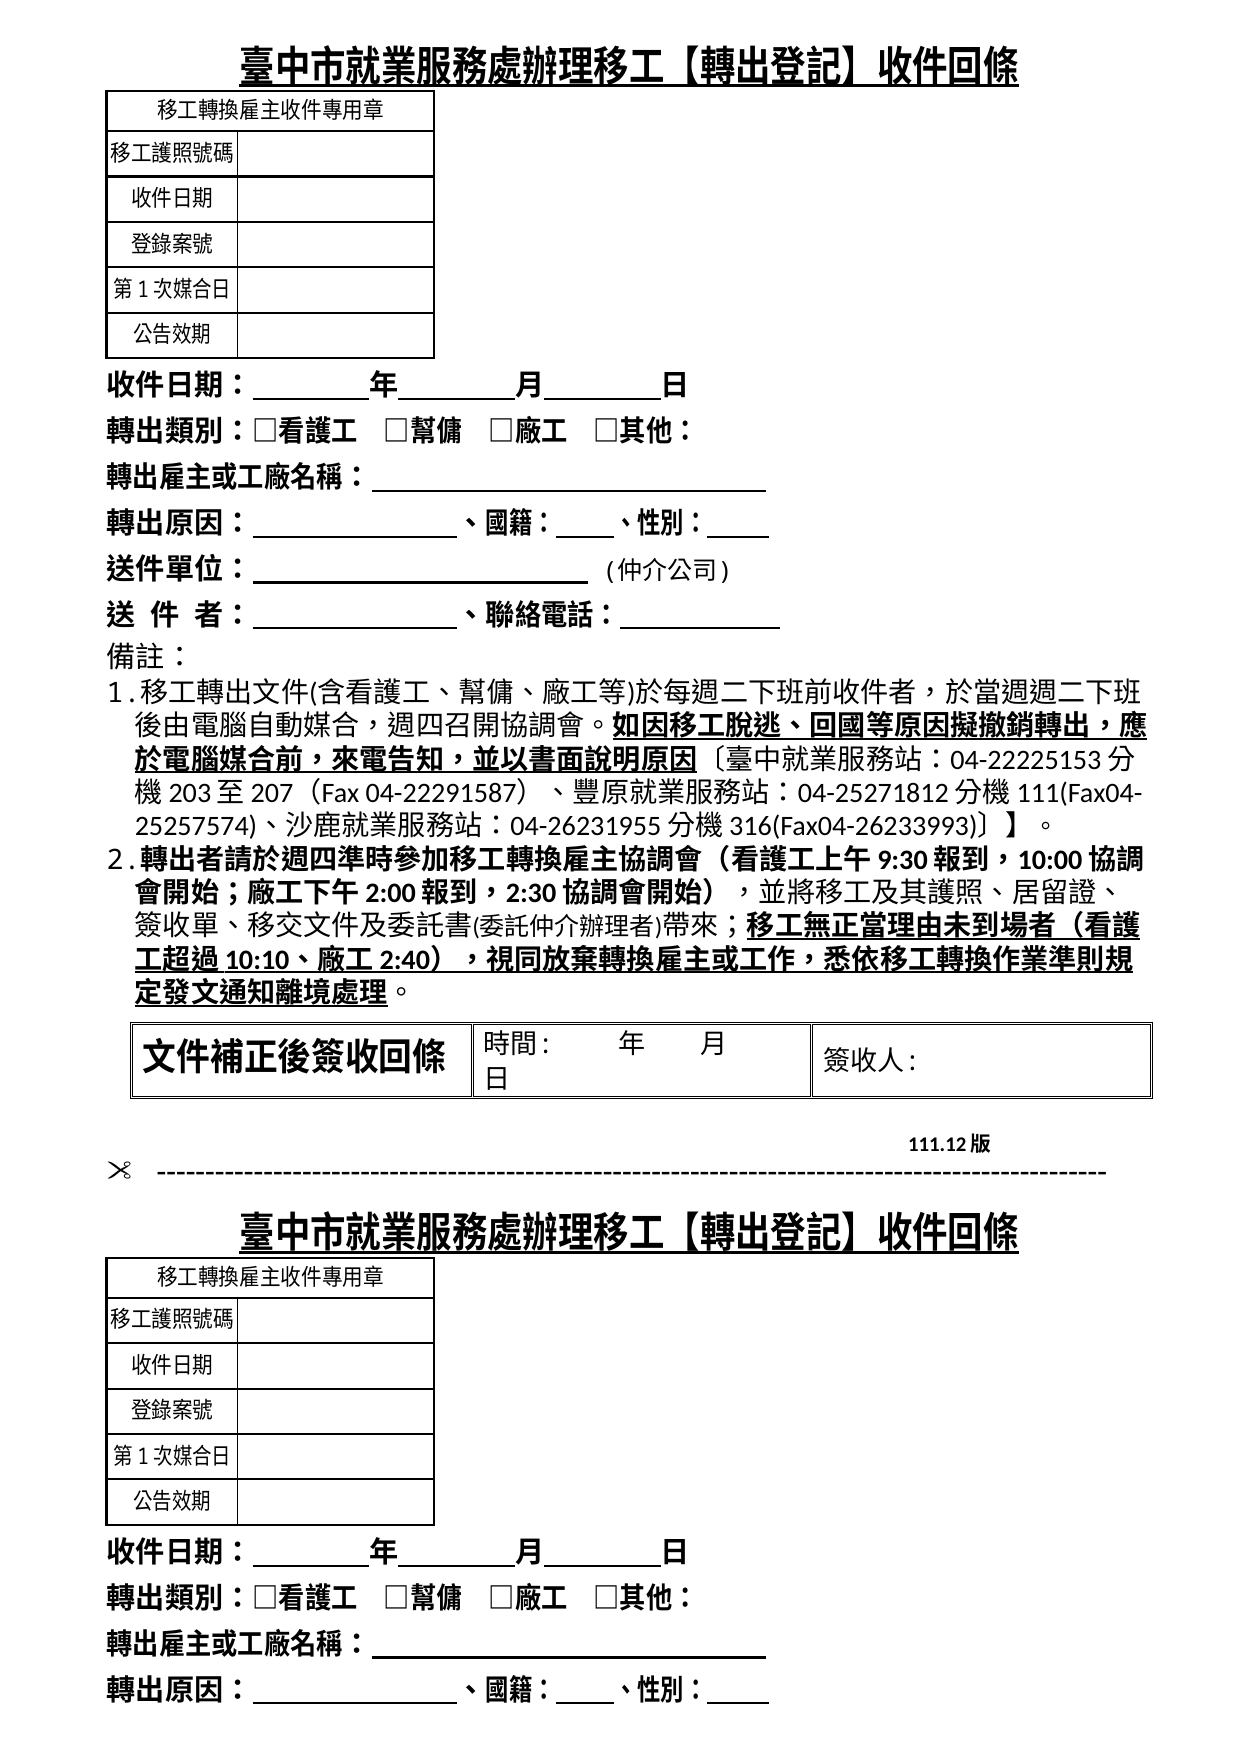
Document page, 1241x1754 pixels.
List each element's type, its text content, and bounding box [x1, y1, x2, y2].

text 轉出雇主或工廠名稱： [106, 451, 1152, 497]
text 備註： [106, 634, 1166, 676]
table_header 簽收人: [813, 1025, 1150, 1096]
text 轉出類別：□看護工 □幫傭 □廠工 □其他： [106, 1572, 1152, 1617]
table_cell 登錄案號 [108, 223, 237, 266]
text 轉出原因： 、國籍： 、性別： [106, 497, 1152, 542]
text 收件日期： 年 月 日 [106, 359, 1152, 405]
table_cell 登錄案號 [108, 1390, 237, 1433]
table_cell 收件日期 [108, 178, 237, 221]
list -------------------------------------------------------------------------------------------------- [106, 1157, 1152, 1186]
text 轉出類別：□看護工 □幫傭 □廠工 □其他： [106, 405, 1152, 451]
text 送 件 者： 、聯絡電話： [106, 588, 1152, 634]
text 送件單位： (仲介公司) [106, 542, 1152, 588]
table_cell [238, 132, 433, 175]
text 收件日期： 年 月 日 [106, 1526, 1152, 1572]
table_cell 第1次媒合日 [108, 1435, 237, 1478]
table_header 移工轉換雇主收件專用章 [108, 1259, 433, 1297]
table_cell [238, 1344, 433, 1387]
table_header 文件補正後簽收回條 [133, 1025, 471, 1096]
table_cell 第1次媒合日 [108, 268, 237, 312]
table_header 時間: 年 月 日 [474, 1025, 810, 1096]
table_cell [238, 1480, 433, 1524]
table_cell 收件日期 [108, 1344, 237, 1387]
table_cell [238, 1435, 433, 1478]
table_header 移工轉換雇主收件專用章 [108, 92, 433, 130]
text 1.移工轉出文件(含看護工、幫傭、廠工等)於每週二下班前收件者，於當週週二下班後由電腦自動媒合，週四召開協調會。如因移工脫逃、回國等原因擬撤銷轉出，應於電腦媒合前，來電告知，並以書面說明原因〔臺中就業服務站：04-22225153分機203至207（Fax 04-22291587）、豐原就業服務站：04-25271812分機111(Fax04-25257574)、沙鹿就業服務站：04-26231955分機316(Fax04-26233993)〕】。 [106, 676, 1152, 842]
table_cell 公告效期 [108, 1480, 237, 1524]
table_cell [238, 1390, 433, 1433]
text 轉出原因： 、國籍： 、性別： [106, 1663, 1152, 1709]
text 2.轉出者請於週四準時參加移工轉換雇主協調會（看護工上午9:30報到，10:00協調會開始；廠工下午2:00報到，2:30協調會開始），並將移工及其護照、居留證、簽收單、移交文件及委託書(委託仲介辦理者)帶來；移工無正當理由未到場者（看護工超過10:10、廠工2:40），視同放棄轉換雇主或工作，悉依移工轉換作業準則規定發文通知離境處理。 [106, 842, 1152, 1009]
table_cell [238, 314, 433, 357]
text 臺中市就業服務處辦理移工【轉出登記】收件回條 [106, 44, 1152, 90]
table_cell 移工護照號碼 [108, 1299, 237, 1342]
table_cell [238, 223, 433, 266]
table_cell 移工護照號碼 [108, 132, 237, 175]
text 111.12版 [106, 1099, 1152, 1157]
text 臺中市就業服務處辦理移工【轉出登記】收件回條 [106, 1211, 1152, 1257]
table_cell [238, 1299, 433, 1342]
table_cell [238, 178, 433, 221]
table_cell [238, 268, 433, 312]
text 轉出雇主或工廠名稱： [106, 1617, 1152, 1663]
table_cell 公告效期 [108, 314, 237, 357]
